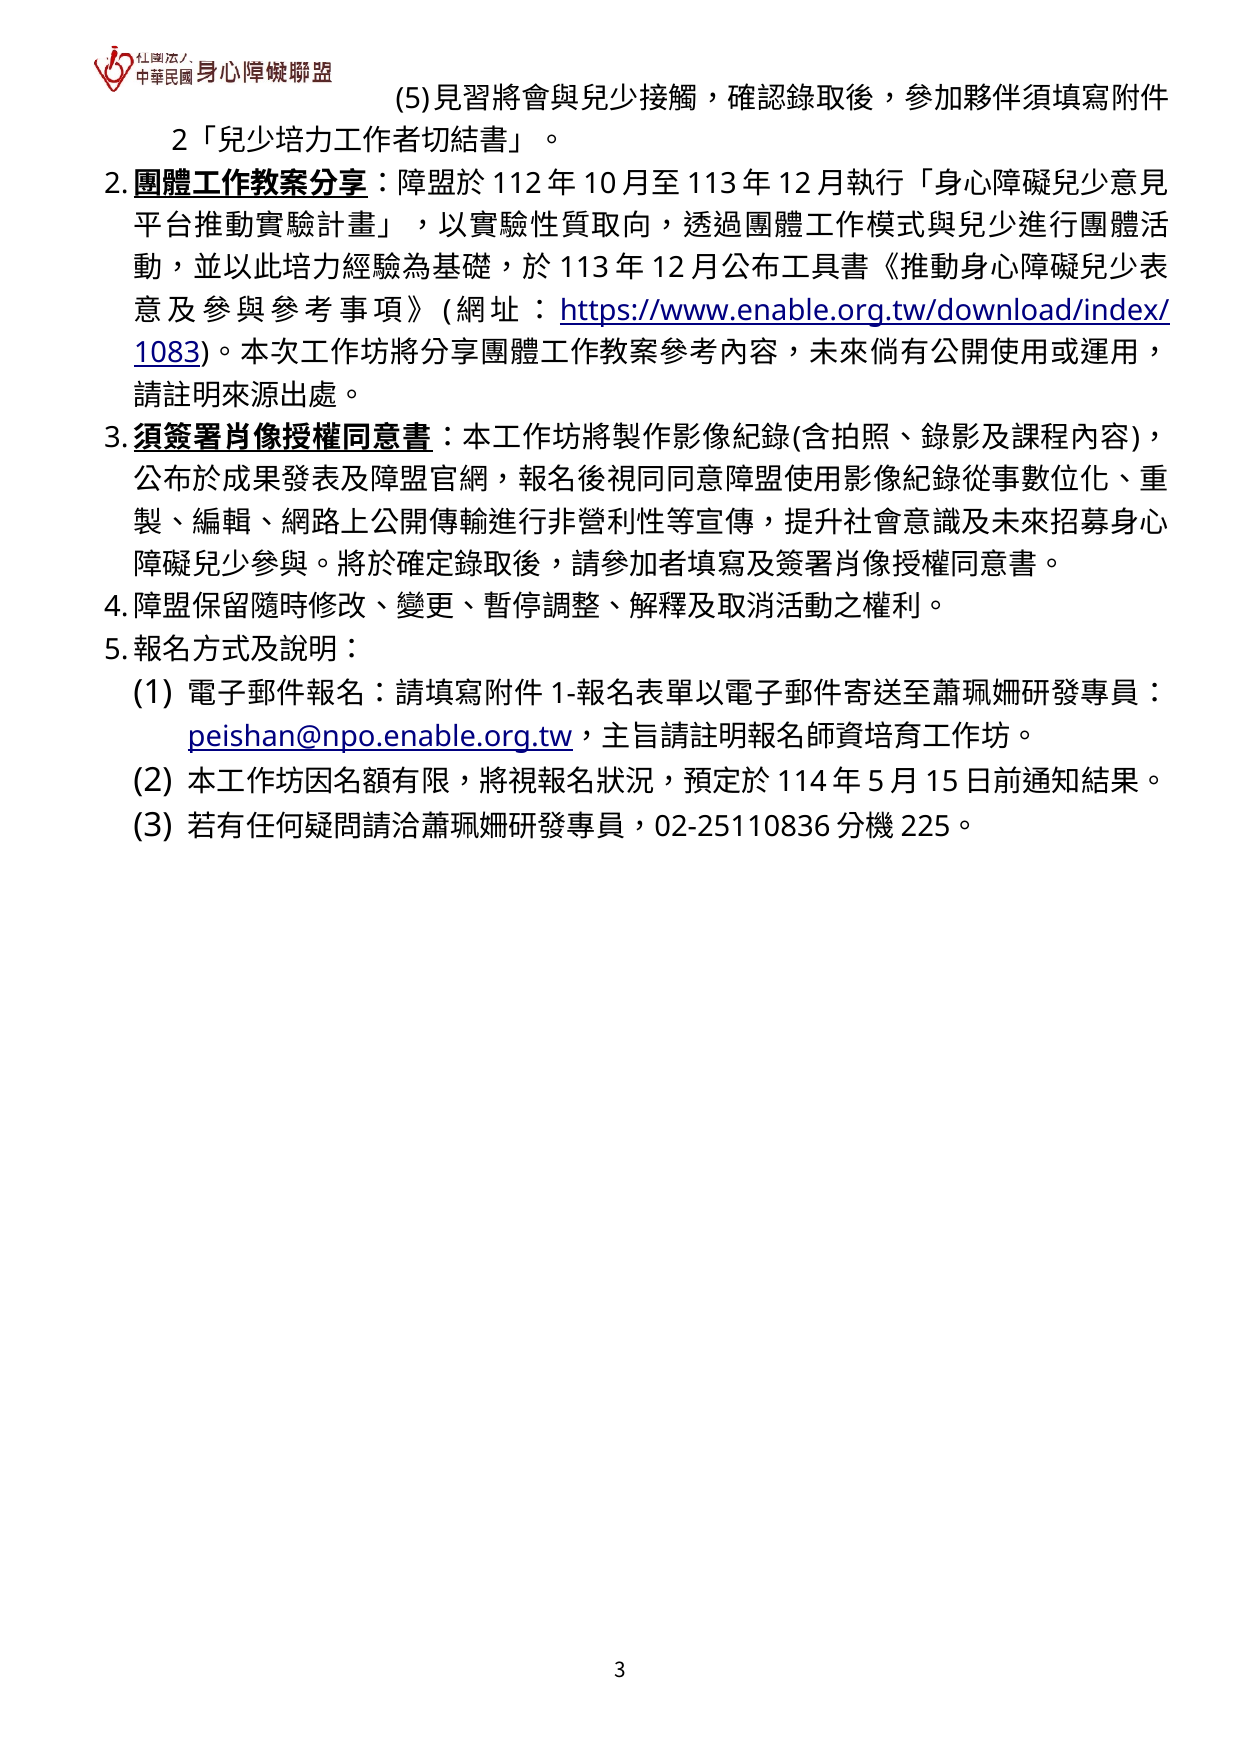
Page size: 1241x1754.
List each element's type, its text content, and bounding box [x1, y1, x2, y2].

table_header 【報名須知及方式】請想要報名的夥伴詳細閱讀 見習機會說明： 可參與見習者優先錄取：本工作坊為了擴大效益，也很期待參加工作坊的夥伴能夠回到單位內運用於業務推動，因此開放見習機會，使夥伴有機會與身心障礙兒少實際接觸，並進班觀察及協助講師帶領過程，以利未來回到各縣市辦理兒少培力時傳承經驗；因此可參與見習者優先錄取，如尚有名額，則再依報名者相關資訊錄取。 見習機會分兩部分：詳細課程尚在規劃中，請先參考附件3-113年兒少培力課程表： 兒少家庭培力夏令營：第一梯次國小組、第二梯次國中組 地點：北投會館教室(臺北市北投區大業路527巷88號) 兒少友伴團體：上午國小組、下午國中組 地點：身心障礙聯盟大會議室(臺北市中山區南京西路9號6樓) 勾選見習時段請先複選可參與時間：確定錄取後，將會視本工作坊報名狀況、本年度障盟兒少培力夏令營不同障礙特質兒少人數進行適度調整或安排，使每位夥伴都有合適的見習機會，確定見習時間預計於114年6月27日前公布。 須參加見習前線上說明會：因身心障礙兒少有不同需求，見習前會需要向大家說明注意事項及協助講師課間引導須注意事項，將會於114年6月23日至27日該周擇一時段(約1～1.5小時)辦理線上說明會，務必請參與夥伴參加。 見習將會與兒少接觸，確認錄取後，參加夥伴須填寫附件2「兒少培力工作者切結書」。 團體工作教案分享：障盟於112年10月至113年12月執行「身心障礙兒少意見平台推動實驗計畫」，以實驗性質取向，透過團體工作模式與兒少進行團體活動，並以此培力經驗為基礎，於113年12月公布工具書《推動身心障礙兒少表意及參與參考事項》(網址：https://www.enable.org.tw/download/index/1083)。本次工作坊將分享團體工作教案參考內容，未來倘有公開使用或運用，請註明來源出處。 須簽署肖像授權同意書：本工作坊將製作影像紀錄(含拍照、錄影及課程內容)，公布於成果發表及障盟官網，報名後視同同意障盟使用影像紀錄從事數位化、重製、編輯、網路上公開傳輸進行非營利性等宣傳，提升社會意識及未來招募身心障礙兒少參與。將於確定錄取後，請參加者填寫及簽署肖像授權同意書。 障盟保留隨時修改、變更、暫停調整、解釋及取消活動之權利。 報名方式及說明： 電子郵件報名：請填寫附件1-報名表單以電子郵件寄送至蕭珮姍研發專員：peishan@npo.enable.org.tw，主旨請註明報名師資培育工作坊。 本工作坊因名額有限，將視報名狀況，預定於114年5月15日前通知結果。 若有任何疑問請洽蕭珮姍研發專員，02-25110836分機225。 [59, 75, 1181, 846]
